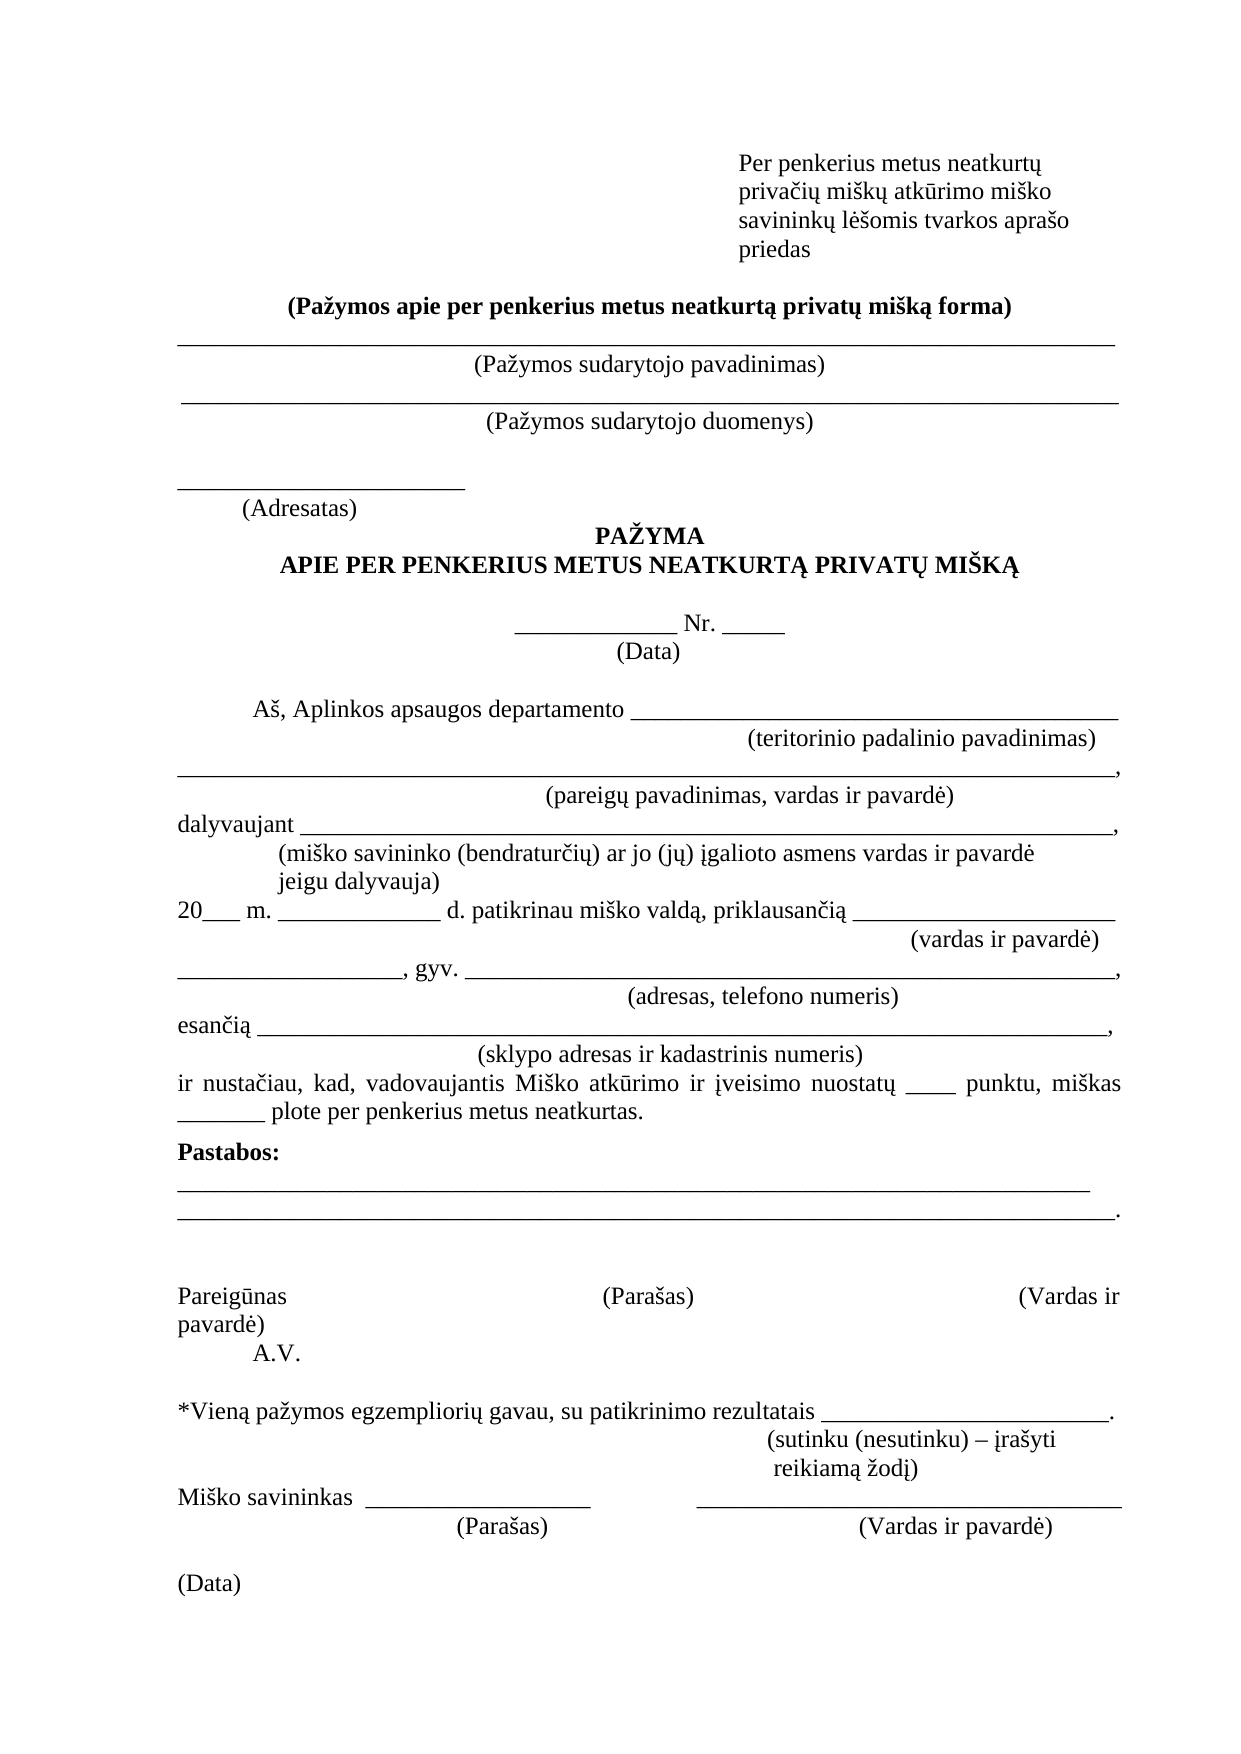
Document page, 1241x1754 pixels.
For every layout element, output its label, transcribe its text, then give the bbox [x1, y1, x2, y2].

text ___________________________________________________________________________, [177, 751, 1122, 780]
text PAŽYMA [177, 521, 1122, 550]
text APIE PER PENKERIUS METUS NEATKURTĄ PRIVATŲ MIŠKĄ [177, 550, 1122, 579]
text savininkų lėšomis tvarkos aprašo priedas [738, 205, 1122, 263]
text Aš, Aplinkos apsaugos departamento _______________________________________ [177, 694, 1122, 723]
text dalyvaujant _________________________________________________________________, [177, 809, 1122, 838]
text Pareigūnas (Parašas) (Vardas ir pavardė) [177, 1281, 1122, 1338]
text (Data) [177, 1568, 1122, 1597]
text jeigu dalyvauja) [177, 866, 1122, 895]
text (sutinku (nesutinku) – įrašyti [627, 1424, 1122, 1453]
text (vardas ir pavardė) [777, 924, 1122, 953]
text Miško savininkas __________________ __________________________________ [177, 1482, 1122, 1511]
text Per penkerius metus neatkurtų [738, 148, 1122, 176]
text (Parašas) (Vardas ir pavardė) [177, 1511, 1122, 1539]
text (Pažymos apie per penkerius metus neatkurtą privatų mišką forma) [177, 291, 1122, 320]
text (Pažymos sudarytojo pavadinimas) [177, 349, 1122, 378]
text (miško savininko (bendraturčių) ar jo (jų) įgalioto asmens vardas ir pavardė [177, 838, 1122, 866]
text _______________________ [177, 464, 1122, 493]
text ir nustačiau, kad, vadovaujantis Miško atkūrimo ir įveisimo nuostatų ____ punktu, miškas _______ plote per penkerius metus neatkurtas. [177, 1068, 1122, 1125]
text __________________, gyv. ____________________________________________________, [177, 953, 1122, 981]
text (adresas, telefono numeris) [552, 981, 1122, 1010]
text ___________________________________________________________________________ [177, 378, 1122, 406]
text ___________________________________________________________________________. [177, 1194, 1122, 1223]
text 20___ m. _____________ d. patikrinau miško valdą, priklausančią _____________________ [177, 895, 1122, 924]
text (sklypo adresas ir kadastrinis numeris) [402, 1039, 1122, 1068]
text A.V. [177, 1338, 1122, 1367]
text (Data) [177, 636, 1122, 665]
text ___________________________________________________________________________ [177, 320, 1122, 349]
text (teritorinio padalinio pavadinimas) [627, 723, 1122, 751]
text _____________ Nr. _____ [177, 608, 1122, 636]
text (Adresatas) [177, 493, 1122, 521]
text Pastabos: _________________________________________________________________________ [177, 1137, 1122, 1194]
text *Vieną pažymos egzempliorių gavau, su patikrinimo rezultatais _______________________. [177, 1396, 1122, 1424]
text reikiamą žodį) [627, 1453, 1122, 1482]
text esančią ____________________________________________________________________, [177, 1010, 1122, 1039]
text (Pažymos sudarytojo duomenys) [177, 406, 1122, 435]
text privačių miškų atkūrimo miško [738, 176, 1122, 205]
text (pareigų pavadinimas, vardas ir pavardė) [177, 780, 1122, 809]
